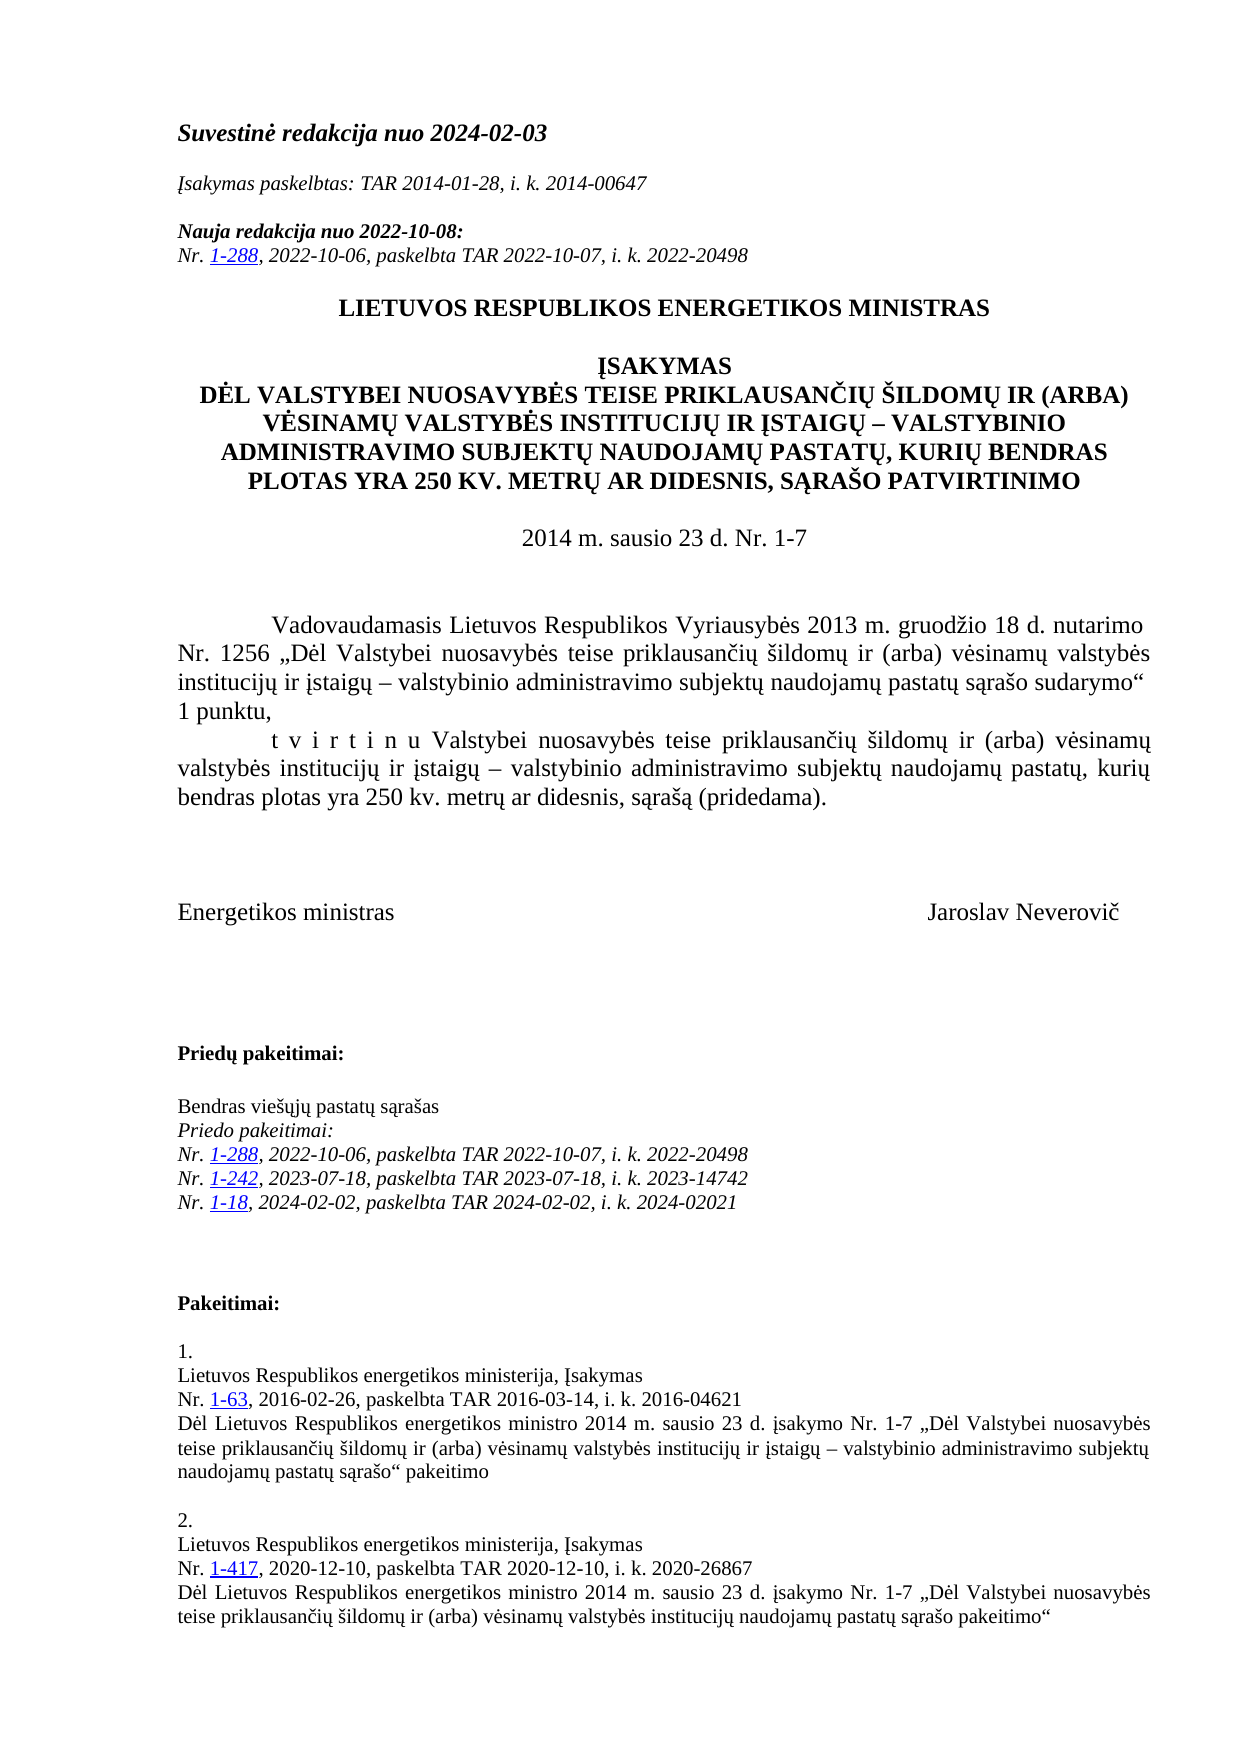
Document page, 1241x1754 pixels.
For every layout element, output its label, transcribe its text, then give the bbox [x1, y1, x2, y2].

text Nr. 1-417, 2020-12-10, paskelbta TAR 2020-12-10, i. k. 2020-26867 [177, 1556, 1152, 1580]
text Lietuvos Respublikos energetikos ministerija, Įsakymas [177, 1363, 1152, 1387]
text Nr. 1-242, 2023-07-18, paskelbta TAR 2023-07-18, i. k. 2023-14742 [177, 1166, 1152, 1190]
text Nr. 1-288, 2022-10-06, paskelbta TAR 2022-10-07, i. k. 2022-20498 [177, 1142, 1152, 1166]
text Dėl Lietuvos Respublikos energetikos ministro 2014 m. sausio 23 d. įsakymo Nr. 1-7 „Dėl Valstybei nuosavybės teise priklausančių šildomų ir (arba) vėsinamų valstybės institucijų naudojamų pastatų sąrašo pakeitimo“ [177, 1580, 1152, 1628]
text ĮSAKYMAS [177, 351, 1152, 380]
text Nr. 1-288, 2022-10-06, paskelbta TAR 2022-10-07, i. k. 2022-20498 [177, 243, 1152, 267]
text Suvestinė redakcija nuo 2024-02-03 [177, 118, 1152, 147]
text Nr. 1-63, 2016-02-26, paskelbta TAR 2016-03-14, i. k. 2016-04621 [177, 1387, 1152, 1411]
text 2014 m. sausio 23 d. Nr. 1-7 [177, 523, 1152, 552]
text LIETUVOS RESPUBLIKOS ENERGETIKOS MINISTRAS [177, 293, 1152, 322]
text 2. [177, 1508, 1152, 1532]
text DĖL VALSTYBEI NUOSAVYBĖS TEISE PRIKLAUSANČIŲ ŠILDOMŲ IR (ARBA) VĖSINAMŲ VALSTYBĖS INSTITUCIJŲ IR ĮSTAIGŲ – VALSTYBINIO ADMINISTRAVIMO SUBJEKTŲ NAUDOJAMŲ PASTATŲ, KURIŲ BENDRAS PLOTAS YRA 250 KV. METRŲ AR DIDESNIS, SĄRAŠO PATVIRTINIMO [177, 380, 1152, 495]
text Dėl Lietuvos Respublikos energetikos ministro 2014 m. sausio 23 d. įsakymo Nr. 1-7 „Dėl Valstybei nuosavybės teise priklausančių šildomų ir (arba) vėsinamų valstybės institucijų ir įstaigų – valstybinio administravimo subjektų naudojamų pastatų sąrašo“ pakeitimo [177, 1411, 1152, 1483]
text Lietuvos Respublikos energetikos ministerija, Įsakymas [177, 1532, 1152, 1556]
text Vadovaudamasis Lietuvos Respublikos Vyriausybės 2013 m. gruodžio 18 d. nutarimo Nr. 1256 „Dėl Valstybei nuosavybės teise priklausančių šildomų ir (arba) vėsinamų valstybės institucijų ir įstaigų – valstybinio administravimo subjektų naudojamų pastatų sąrašo sudarymo“ 1 punktu, [177, 610, 1152, 725]
text Įsakymas paskelbtas: TAR 2014-01-28, i. k. 2014-00647 [177, 171, 1152, 195]
text Energetikos ministras Jaroslav Neverovič [177, 897, 1152, 926]
text Pakeitimai: [177, 1291, 1152, 1315]
text Priedų pakeitimai: [177, 1041, 1152, 1065]
text Nauja redakcija nuo 2022-10-08: [177, 219, 1152, 243]
text Bendras viešųjų pastatų sąrašas [177, 1094, 1152, 1118]
text Priedo pakeitimai: [177, 1118, 1152, 1142]
text t v i r t i n u Valstybei nuosavybės teise priklausančių šildomų ir (arba) vėsinamų valstybės institucijų ir įstaigų – valstybinio administravimo subjektų naudojamų pastatų, kurių bendras plotas yra 250 kv. metrų ar didesnis, sąrašą (pridedama). [177, 725, 1152, 811]
text Nr. 1-18, 2024-02-02, paskelbta TAR 2024-02-02, i. k. 2024-02021 [177, 1190, 1152, 1214]
text 1. [177, 1339, 1152, 1363]
